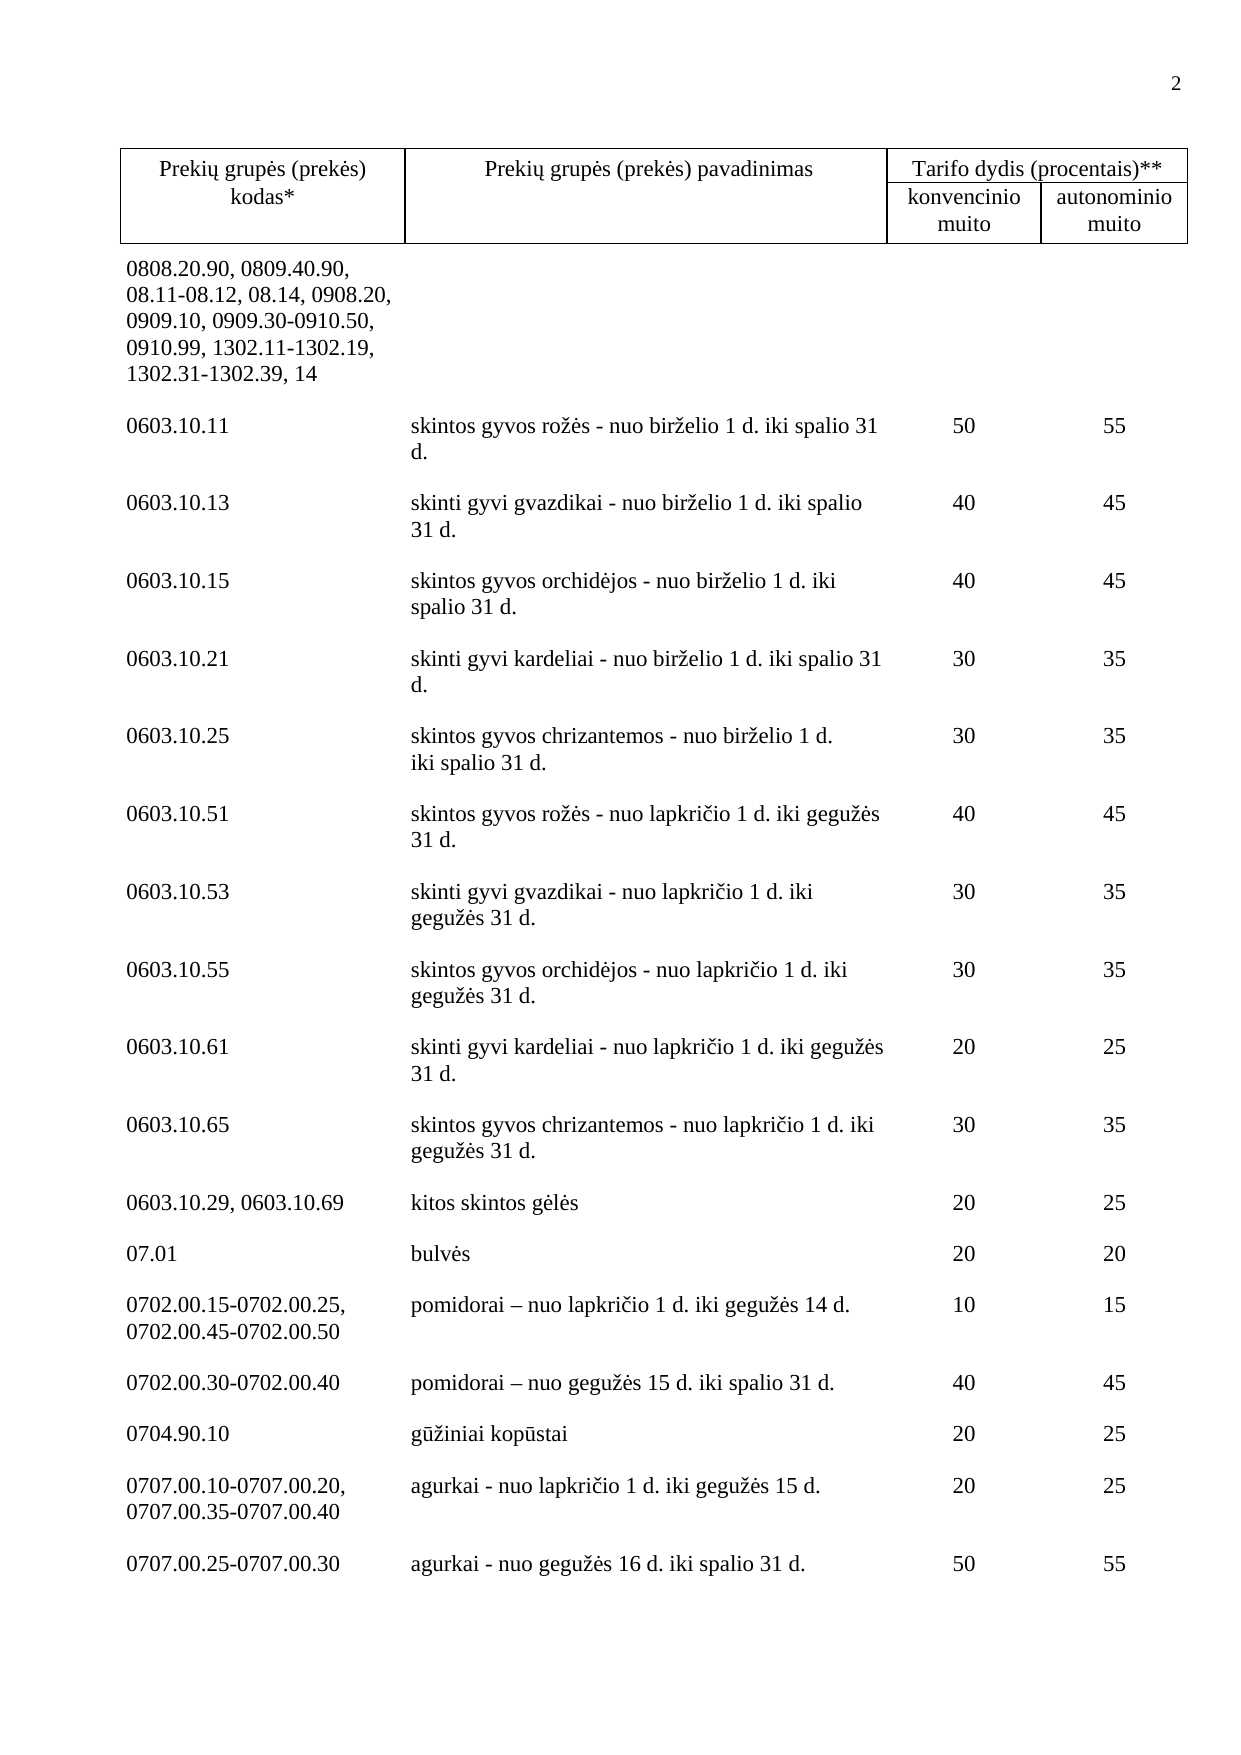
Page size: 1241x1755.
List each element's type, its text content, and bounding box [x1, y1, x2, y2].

table_cell kodas* [121, 182, 404, 242]
table_cell 0603.10.29, 0603.10.69 [120, 1176, 405, 1228]
table_cell 20 [887, 1021, 1041, 1098]
table_cell [115, 555, 120, 632]
table_cell 25 [1041, 1176, 1187, 1228]
table_cell [115, 1459, 120, 1537]
table_cell 20 [887, 1228, 1041, 1279]
table_cell [115, 1021, 120, 1098]
table_cell 0603.10.55 [120, 943, 405, 1021]
table_cell 45 [1041, 555, 1187, 632]
table_cell 25 [1041, 1408, 1187, 1459]
table_cell [115, 710, 120, 788]
table_cell 07.01 [120, 1228, 405, 1279]
table_cell pomidorai – nuo gegužės 15 d. iki spalio 31 d. [405, 1357, 887, 1408]
table_cell konvencinio muito [888, 183, 1040, 242]
table_cell 0603.10.65 [120, 1099, 405, 1176]
table_cell 0603.10.53 [120, 865, 405, 943]
table_cell [115, 182, 120, 242]
table_cell agurkai - nuo lapkričio 1 d. iki gegužės 15 d. [405, 1459, 887, 1537]
table_cell 20 [887, 1408, 1041, 1459]
table_cell 55 [1041, 399, 1187, 477]
table_cell [115, 632, 120, 710]
table_cell 40 [887, 788, 1041, 865]
table_cell 0603.10.15 [120, 555, 405, 632]
table_cell autonominio muito [1042, 183, 1187, 242]
table_cell bulvės [405, 1228, 887, 1279]
table_cell 15 [1041, 1279, 1187, 1357]
table_cell 0702.00.30-0702.00.40 [120, 1357, 405, 1408]
table_header [115, 148, 120, 182]
table_cell skintos gyvos orchidėjos - nuo lapkričio 1 d. iki gegužės 31 d. [405, 943, 887, 1021]
table_cell [115, 1357, 120, 1408]
table_cell [115, 477, 120, 554]
table_cell 0707.00.25-0707.00.30 [120, 1537, 405, 1588]
table_cell 45 [1041, 477, 1187, 554]
table_cell 30 [887, 710, 1041, 788]
table_cell 50 [887, 1537, 1041, 1588]
table_cell skintos gyvos rožės - nuo birželio 1 d. iki spalio 31 d. [405, 399, 887, 477]
table_cell [115, 1228, 120, 1279]
table_cell kitos skintos gėlės [405, 1176, 887, 1228]
table_cell [115, 1099, 120, 1176]
table_cell [405, 244, 887, 399]
table_cell [115, 865, 120, 943]
table_cell 0603.10.21 [120, 632, 405, 710]
table_cell 0704.90.10 [120, 1408, 405, 1459]
table_header Prekių grupės (prekės) [121, 149, 404, 182]
table_cell skintos gyvos orchidėjos - nuo birželio 1 d. iki spalio 31 d. [405, 555, 887, 632]
table_cell 0808.20.90, 0809.40.90, 08.11-08.12, 08.14, 0908.20, 0909.10, 0909.30-0910.50, 0910.99, 1302.11-1302.19, 1302.31-1302.39, 14 [120, 244, 405, 399]
table_cell 10 [887, 1279, 1041, 1357]
table_cell skinti gyvi kardeliai - nuo lapkričio 1 d. iki gegužės 31 d. [405, 1021, 887, 1098]
table_cell 0603.10.61 [120, 1021, 405, 1098]
table_cell [115, 1537, 120, 1588]
table_cell skinti gyvi gvazdikai - nuo lapkričio 1 d. iki gegužės 31 d. [405, 865, 887, 943]
table_cell skintos gyvos chrizantemos - nuo birželio 1 d. iki spalio 31 d. [405, 710, 887, 788]
table_cell 0707.00.10-0707.00.20, 0707.00.35-0707.00.40 [120, 1459, 405, 1537]
table_cell 45 [1041, 1357, 1187, 1408]
table_cell pomidorai – nuo lapkričio 1 d. iki gegužės 14 d. [405, 1279, 887, 1357]
table_cell 40 [887, 555, 1041, 632]
table_cell [1041, 244, 1187, 399]
table_cell [887, 244, 1041, 399]
table_cell [115, 1176, 120, 1228]
table_cell 35 [1041, 710, 1187, 788]
table_cell 40 [887, 477, 1041, 554]
table_cell 0603.10.13 [120, 477, 405, 554]
table_cell skintos gyvos chrizantemos - nuo lapkričio 1 d. iki gegužės 31 d. [405, 1099, 887, 1176]
table_cell 30 [887, 865, 1041, 943]
table_cell [406, 182, 886, 242]
table_cell skintos gyvos rožės - nuo lapkričio 1 d. iki gegužės 31 d. [405, 788, 887, 865]
table_cell 50 [887, 399, 1041, 477]
table_cell gūžiniai kopūstai [405, 1408, 887, 1459]
table_cell [115, 1279, 120, 1357]
table_cell 30 [887, 632, 1041, 710]
table_header Tarifo dydis (procentais)** [888, 149, 1187, 182]
table_cell 20 [887, 1176, 1041, 1228]
table_cell 35 [1041, 943, 1187, 1021]
table_cell 0603.10.25 [120, 710, 405, 788]
table_cell 55 [1041, 1537, 1187, 1588]
table_cell skinti gyvi kardeliai - nuo birželio 1 d. iki spalio 31 d. [405, 632, 887, 710]
table_cell 30 [887, 1099, 1041, 1176]
table_cell [115, 1408, 120, 1459]
table_cell [115, 943, 120, 1021]
table_cell 20 [1041, 1228, 1187, 1279]
table_cell 40 [887, 1357, 1041, 1408]
table_header Prekių grupės (prekės) pavadinimas [406, 149, 886, 182]
table_cell 0702.00.15-0702.00.25, 0702.00.45-0702.00.50 [120, 1279, 405, 1357]
table_cell skinti gyvi gvazdikai - nuo birželio 1 d. iki spalio 31 d. [405, 477, 887, 554]
table_cell [115, 243, 120, 399]
table_cell 0603.10.51 [120, 788, 405, 865]
table_cell agurkai - nuo gegužės 16 d. iki spalio 31 d. [405, 1537, 887, 1588]
table_cell [115, 788, 120, 865]
table_cell 20 [887, 1459, 1041, 1537]
table_cell 35 [1041, 865, 1187, 943]
table_cell [115, 399, 120, 477]
table_cell 25 [1041, 1021, 1187, 1098]
table_cell 30 [887, 943, 1041, 1021]
table_cell 45 [1041, 788, 1187, 865]
table_cell 35 [1041, 632, 1187, 710]
table_cell 25 [1041, 1459, 1187, 1537]
table_cell 0603.10.11 [120, 399, 405, 477]
table_cell 35 [1041, 1099, 1187, 1176]
